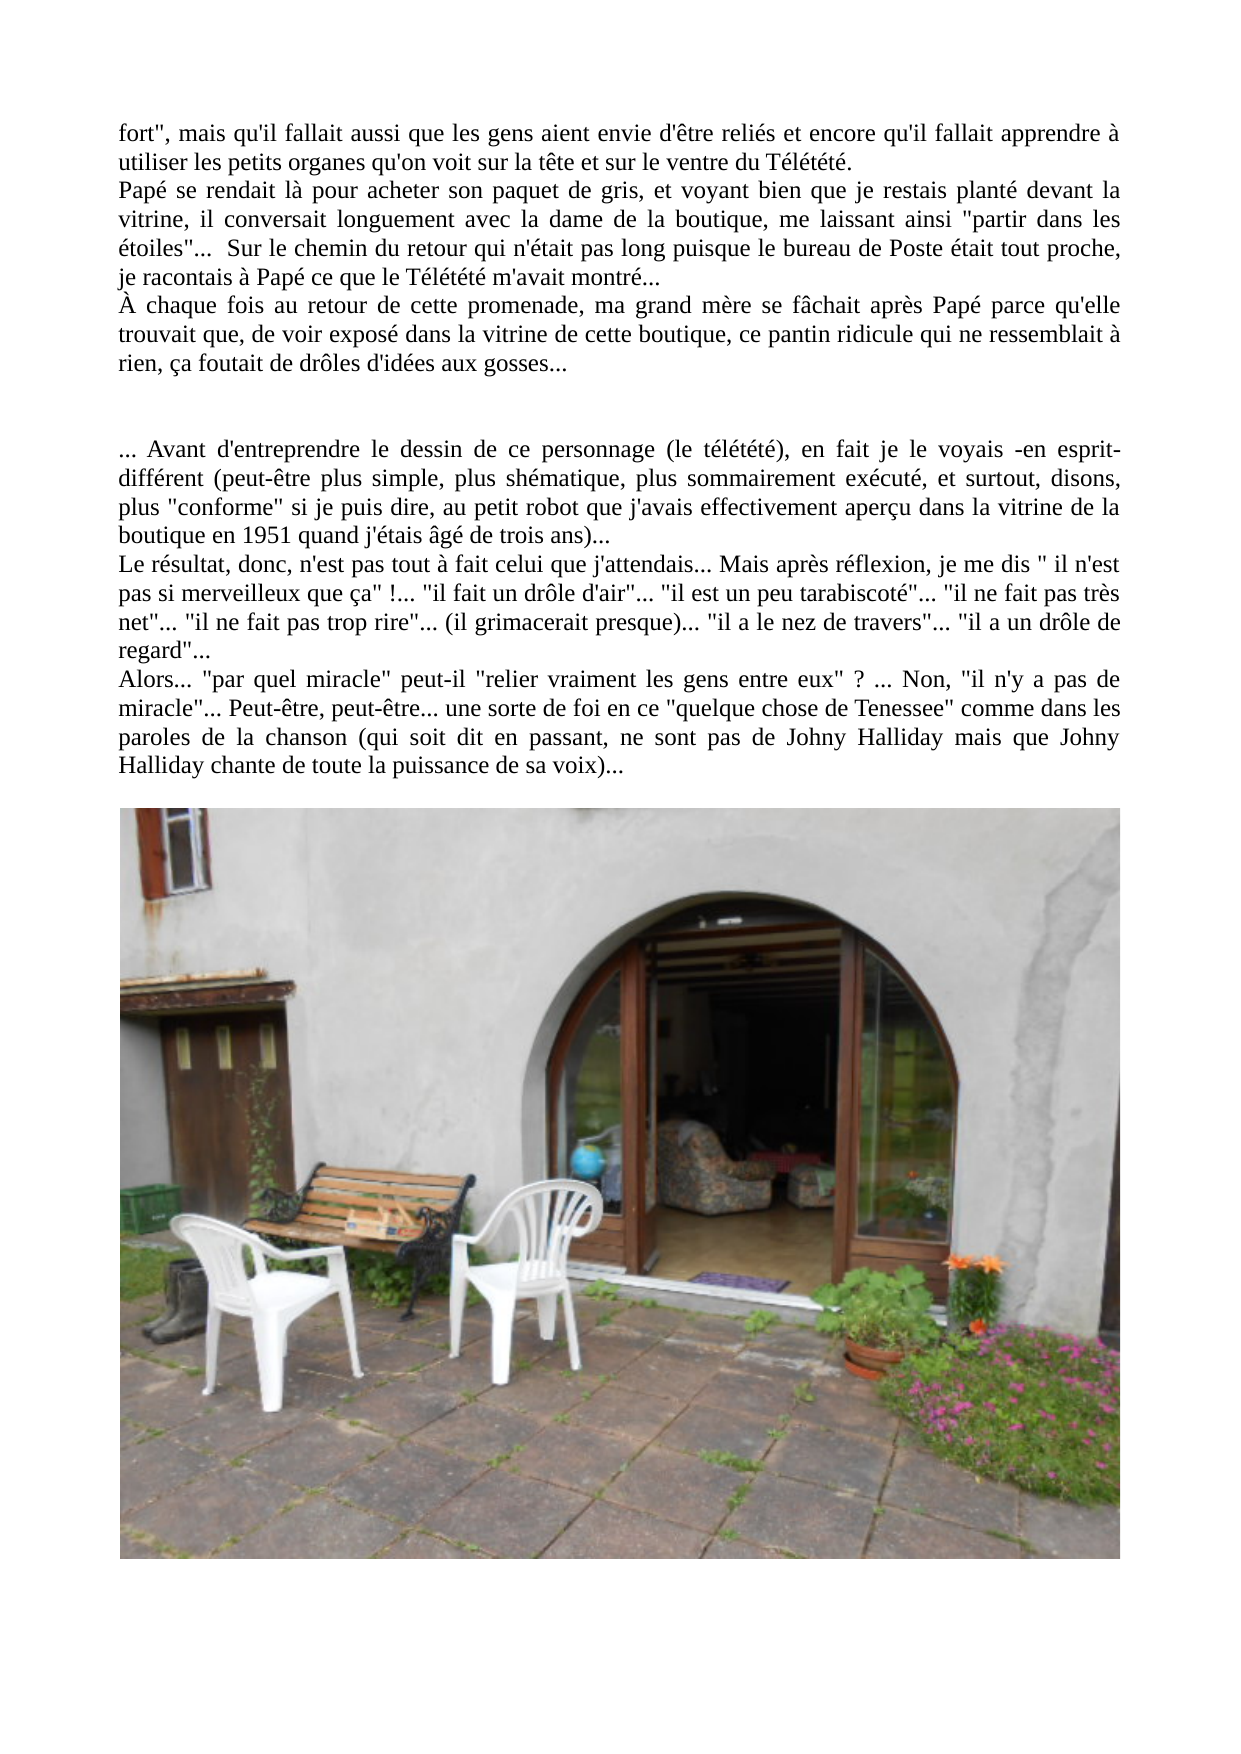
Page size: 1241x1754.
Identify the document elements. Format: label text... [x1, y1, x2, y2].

text ... Avant d'entreprendre le dessin de ce personnage (le télétété), en fait je le voyais -en esprit- différent (peut-être plus simple, plus shématique, plus sommairement exécuté, et surtout, disons, plus "conforme" si je puis dire, au petit robot que j'avais effectivement aperçu dans la vitrine de la boutique en 1951 quand j'étais âgé de trois ans)... [118, 434, 1122, 549]
text Papé se rendait là pour acheter son paquet de gris, et voyant bien que je restais planté devant la vitrine, il conversait longuement avec la dame de la boutique, me laissant ainsi "partir dans les étoiles"... Sur le chemin du retour qui n'était pas long puisque le bureau de Poste était tout proche, je racontais à Papé ce que le Télétété m'avait montré... [118, 176, 1122, 291]
text À chaque fois au retour de cette promenade, ma grand mère se fâchait après Papé parce qu'elle trouvait que, de voir exposé dans la vitrine de cette boutique, ce pantin ridicule qui ne ressemblait à rien, ça foutait de drôles d'idées aux gosses... [118, 291, 1122, 377]
text fort", mais qu'il fallait aussi que les gens aient envie d'être reliés et encore qu'il fallait apprendre à utiliser les petits organes qu'on voit sur la tête et sur le ventre du Télétété. [118, 118, 1122, 176]
text Le résultat, donc, n'est pas tout à fait celui que j'attendais... Mais après réflexion, je me dis " il n'est pas si merveilleux que ça" !... "il fait un drôle d'air"... "il est un peu tarabiscoté"... "il ne fait pas très net"... "il ne fait pas trop rire"... (il grimacerait presque)... "il a le nez de travers"... "il a un drôle de regard"... [118, 549, 1122, 664]
picture [120, 808, 1121, 1559]
text Alors... "par quel miracle" peut-il "relier vraiment les gens entre eux" ? ... Non, "il n'y a pas de miracle"... Peut-être, peut-être... une sorte de foi en ce "quelque chose de Tenessee" comme dans les paroles de la chanson (qui soit dit en passant, ne sont pas de Johny Halliday mais que Johny Halliday chante de toute la puissance de sa voix)... [118, 664, 1122, 779]
